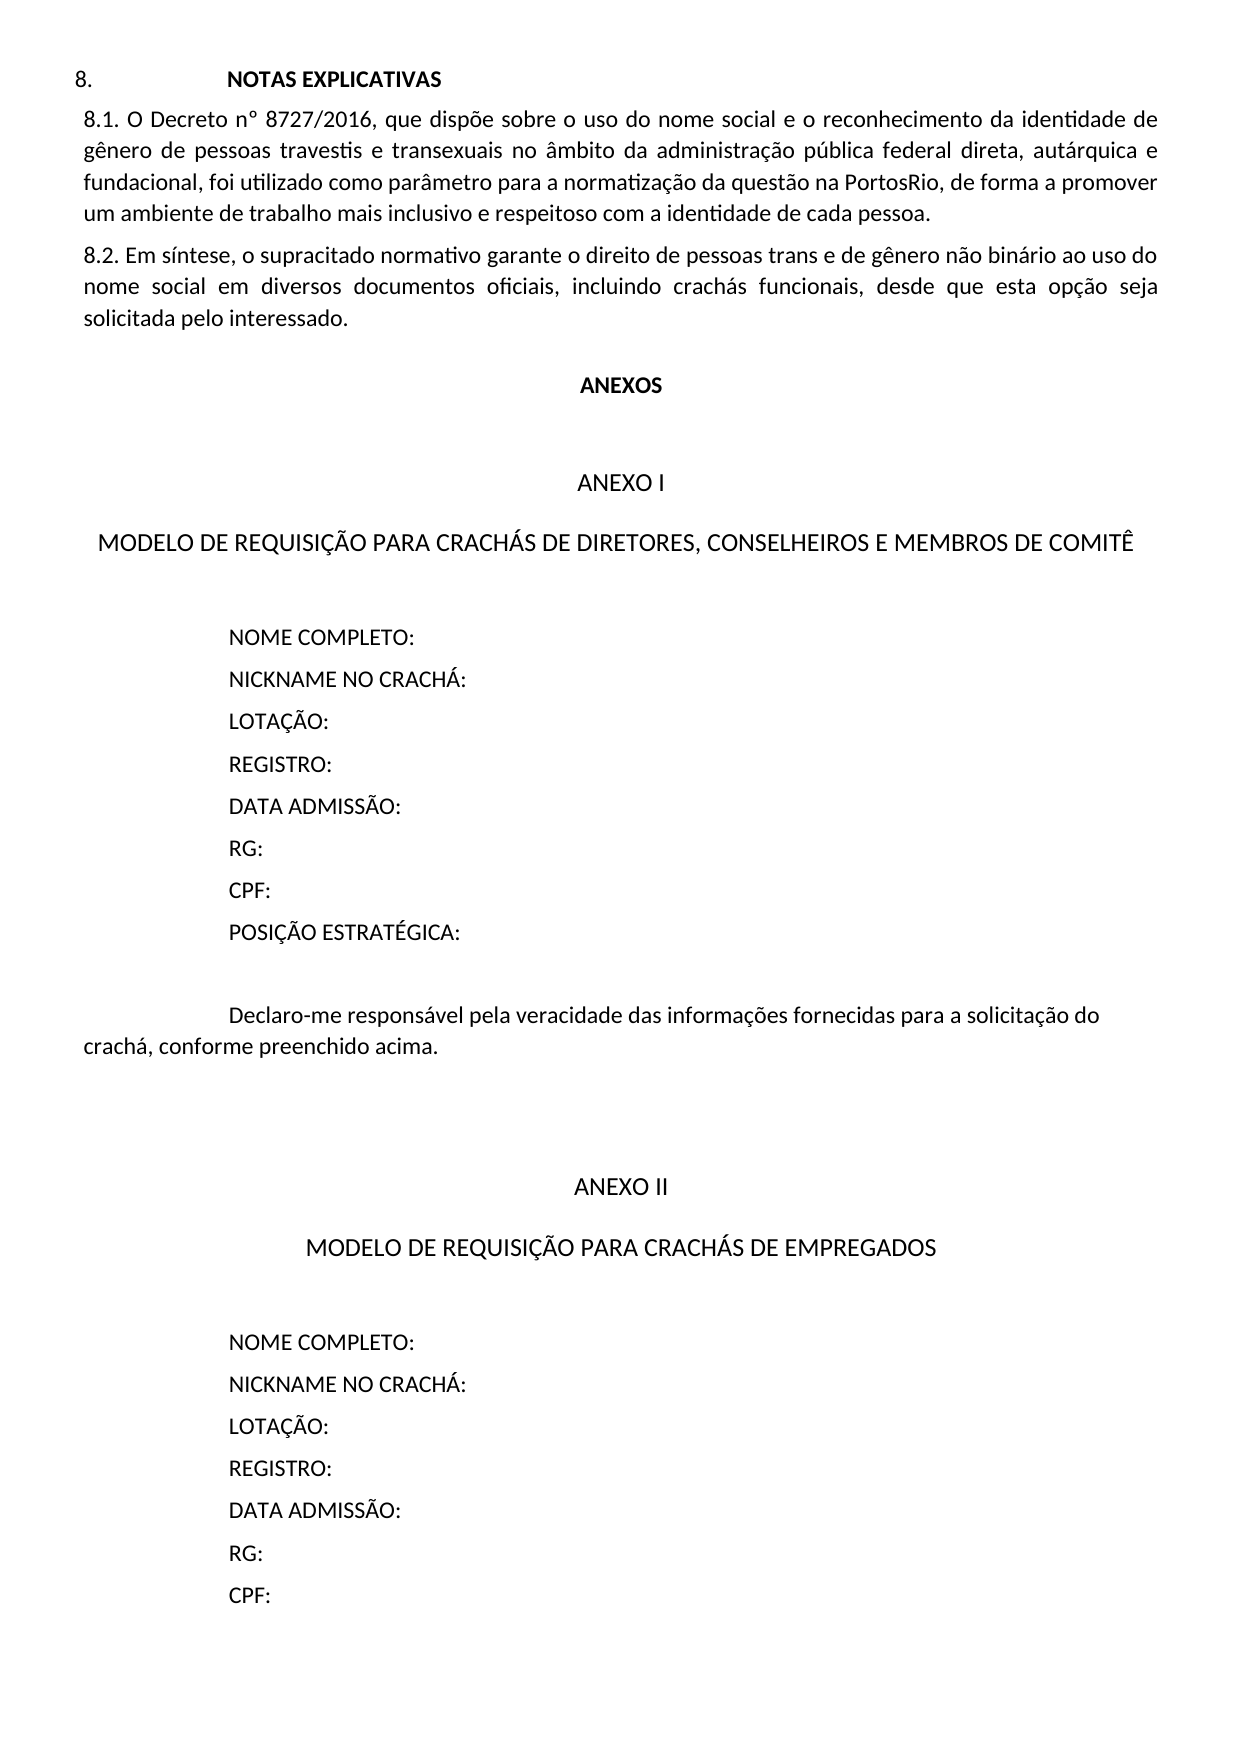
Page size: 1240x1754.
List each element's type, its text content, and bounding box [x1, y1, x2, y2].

text POSIÇÃO ESTRATÉGICA: [229, 917, 1160, 947]
text NOME COMPLETO: [229, 1327, 1160, 1356]
text Declaro-me responsável pela veracidade das informações fornecidas para a solicitação do [229, 1000, 1160, 1029]
text 8.2. Em síntese, o supracitado normativo garante o direito de pessoas trans e de gênero não binário ao uso do nome social em diversos documentos oficiais, incluindo crachás funcionais, desde que esta opção seja solicitada pelo interessado. [83, 240, 1160, 332]
text MODELO DE REQUISIÇÃO PARA CRACHÁS DE DIRETORES, CONSELHEIROS E MEMBROS DE COMITÊ [97, 526, 1167, 558]
text REGISTRO: [229, 1453, 1160, 1483]
text ANEXO II [74, 1170, 1167, 1202]
text ANEXO I [74, 466, 1167, 498]
text 8.1. O Decreto nº 8727/2016, que dispõe sobre o uso do nome social e o reconhecimento da identidade de gênero de pessoas travestis e transexuais no âmbito da administração pública federal direta, autárquica e fundacional, foi utilizado como parâmetro para a normatização da questão na PortosRio, de forma a promover um ambiente de trabalho mais inclusivo e respeitoso com a identidade de cada pessoa. [83, 104, 1160, 227]
text RG: [229, 833, 1160, 862]
text DATA ADMISSÃO: [229, 1496, 1160, 1525]
text CPF: [229, 875, 1160, 904]
text RG: [229, 1538, 1160, 1567]
subtitle 8. NOTAS EXPLICATIVAS [74, 64, 1167, 93]
text ANEXOS [74, 370, 1167, 399]
text CPF: [229, 1580, 1160, 1609]
text DATA ADMISSÃO: [229, 791, 1160, 820]
text crachá, conforme preenchido acima. [83, 1031, 1160, 1060]
text MODELO DE REQUISIÇÃO PARA CRACHÁS DE EMPREGADOS [74, 1231, 1167, 1263]
text NICKNAME NO CRACHÁ: [229, 664, 1160, 693]
text LOTAÇÃO: [229, 1411, 1160, 1441]
text REGISTRO: [229, 749, 1160, 778]
text LOTAÇÃO: [229, 706, 1160, 736]
text NOME COMPLETO: [229, 622, 1160, 651]
text NICKNAME NO CRACHÁ: [229, 1369, 1160, 1398]
